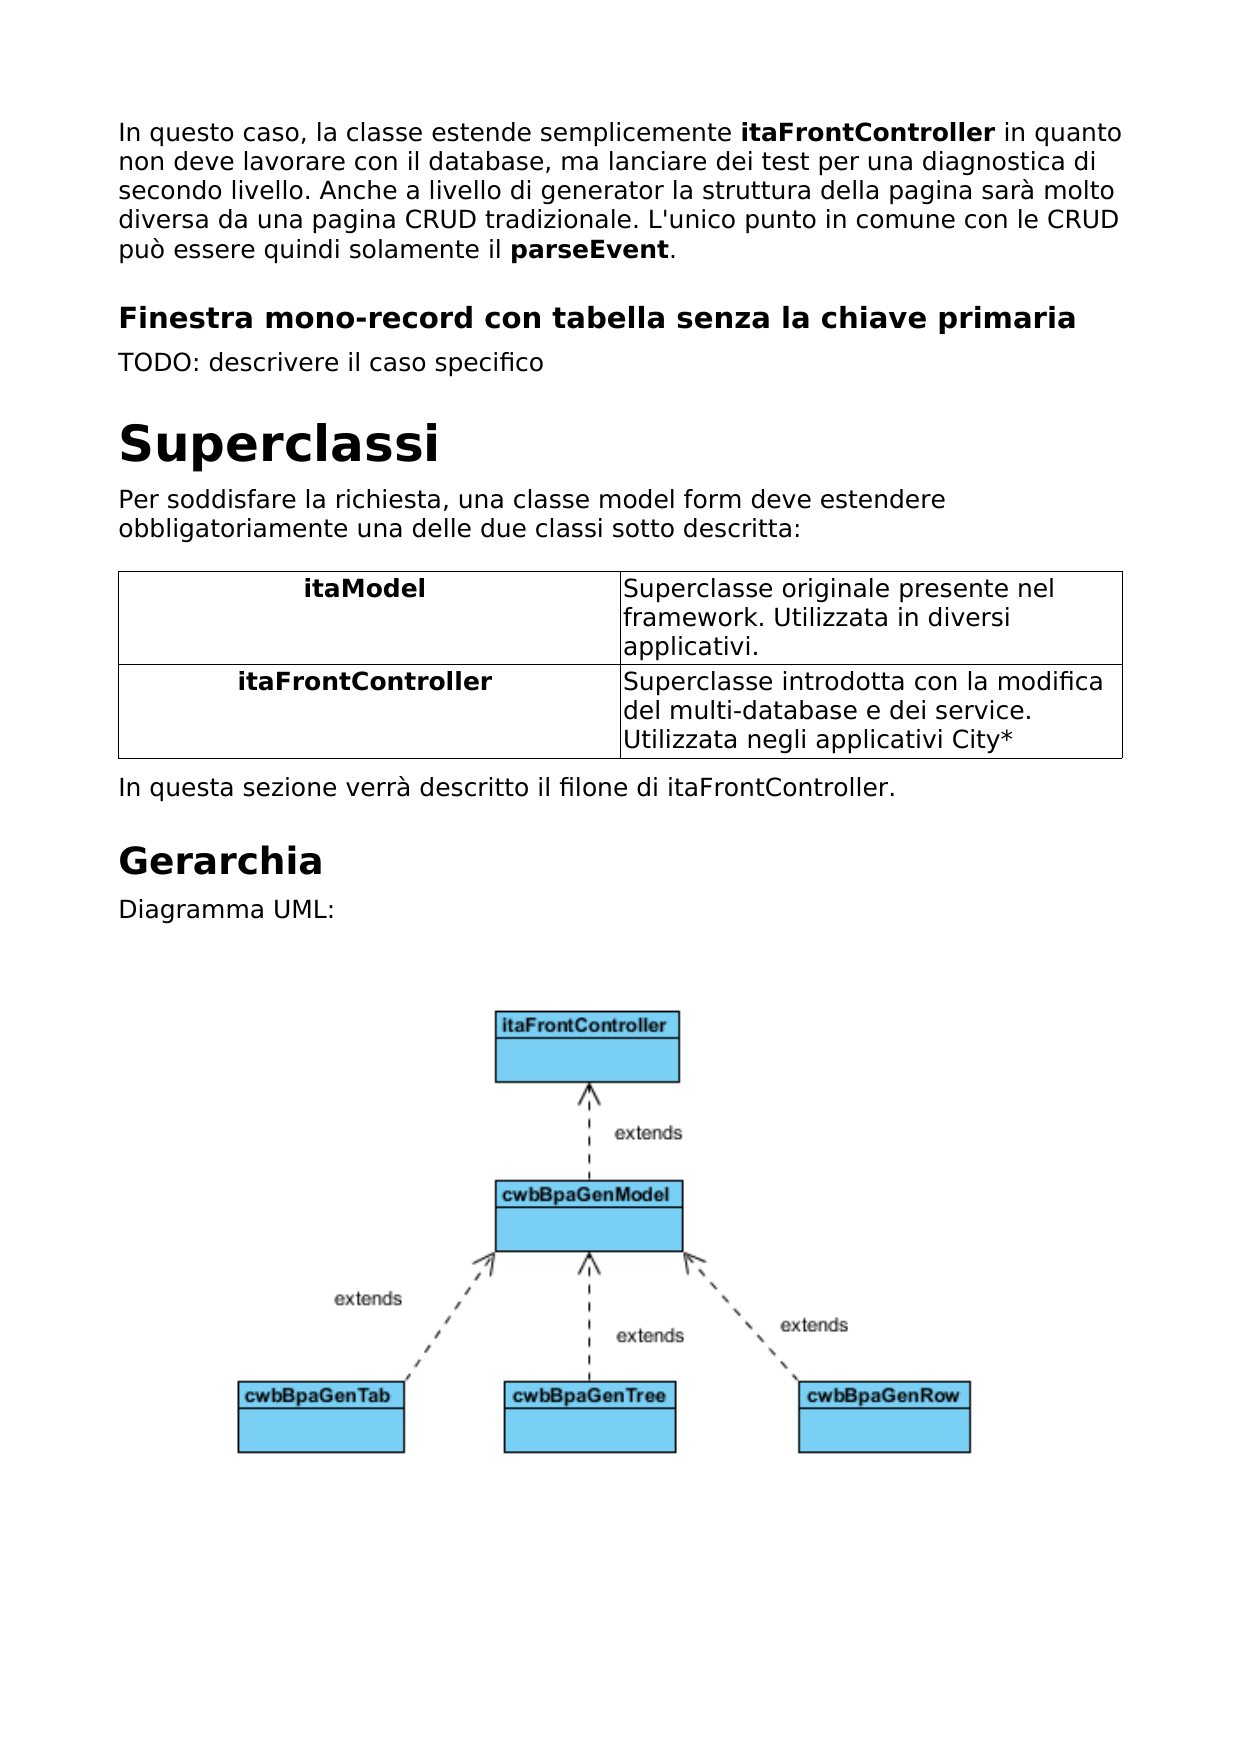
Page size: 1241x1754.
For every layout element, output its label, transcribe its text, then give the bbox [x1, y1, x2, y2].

text In questo caso, la classe estende semplicemente itaFrontController in quanto non deve lavorare con il database, ma lanciare dei test per una diagnostica di secondo livello. Anche a livello di generator la struttura della pagina sarà molto diversa da una pagina CRUD tradizionale. L'unico punto in comune con le CRUD può essere quindi solamente il parseEvent. [118, 118, 1122, 264]
table_cell Superclasse introdotta con la modifica del multi-database e dei service. Utilizzata negli applicativi City* [621, 665, 1122, 758]
subtitle Superclassi [118, 414, 1122, 473]
picture [118, 937, 1056, 1517]
text In questa sezione verrà descritto il filone di itaFrontController. [118, 773, 1122, 802]
table_cell itaFrontController [119, 665, 620, 758]
subtitle Gerarchia [118, 839, 1122, 883]
text TODO: descrivere il caso specifico [118, 348, 1122, 377]
subtitle Finestra mono-record con tabella senza la chiave primaria [118, 301, 1122, 335]
text Per soddisfare la richiesta, una classe model form deve estendere obbligatoriamente una delle due classi sotto descritta: [118, 485, 1122, 544]
table_header Superclasse originale presente nel framework. Utilizzata in diversi applicativi. [621, 572, 1122, 664]
text Diagramma UML: [118, 896, 1122, 925]
table_header itaModel [119, 572, 620, 664]
